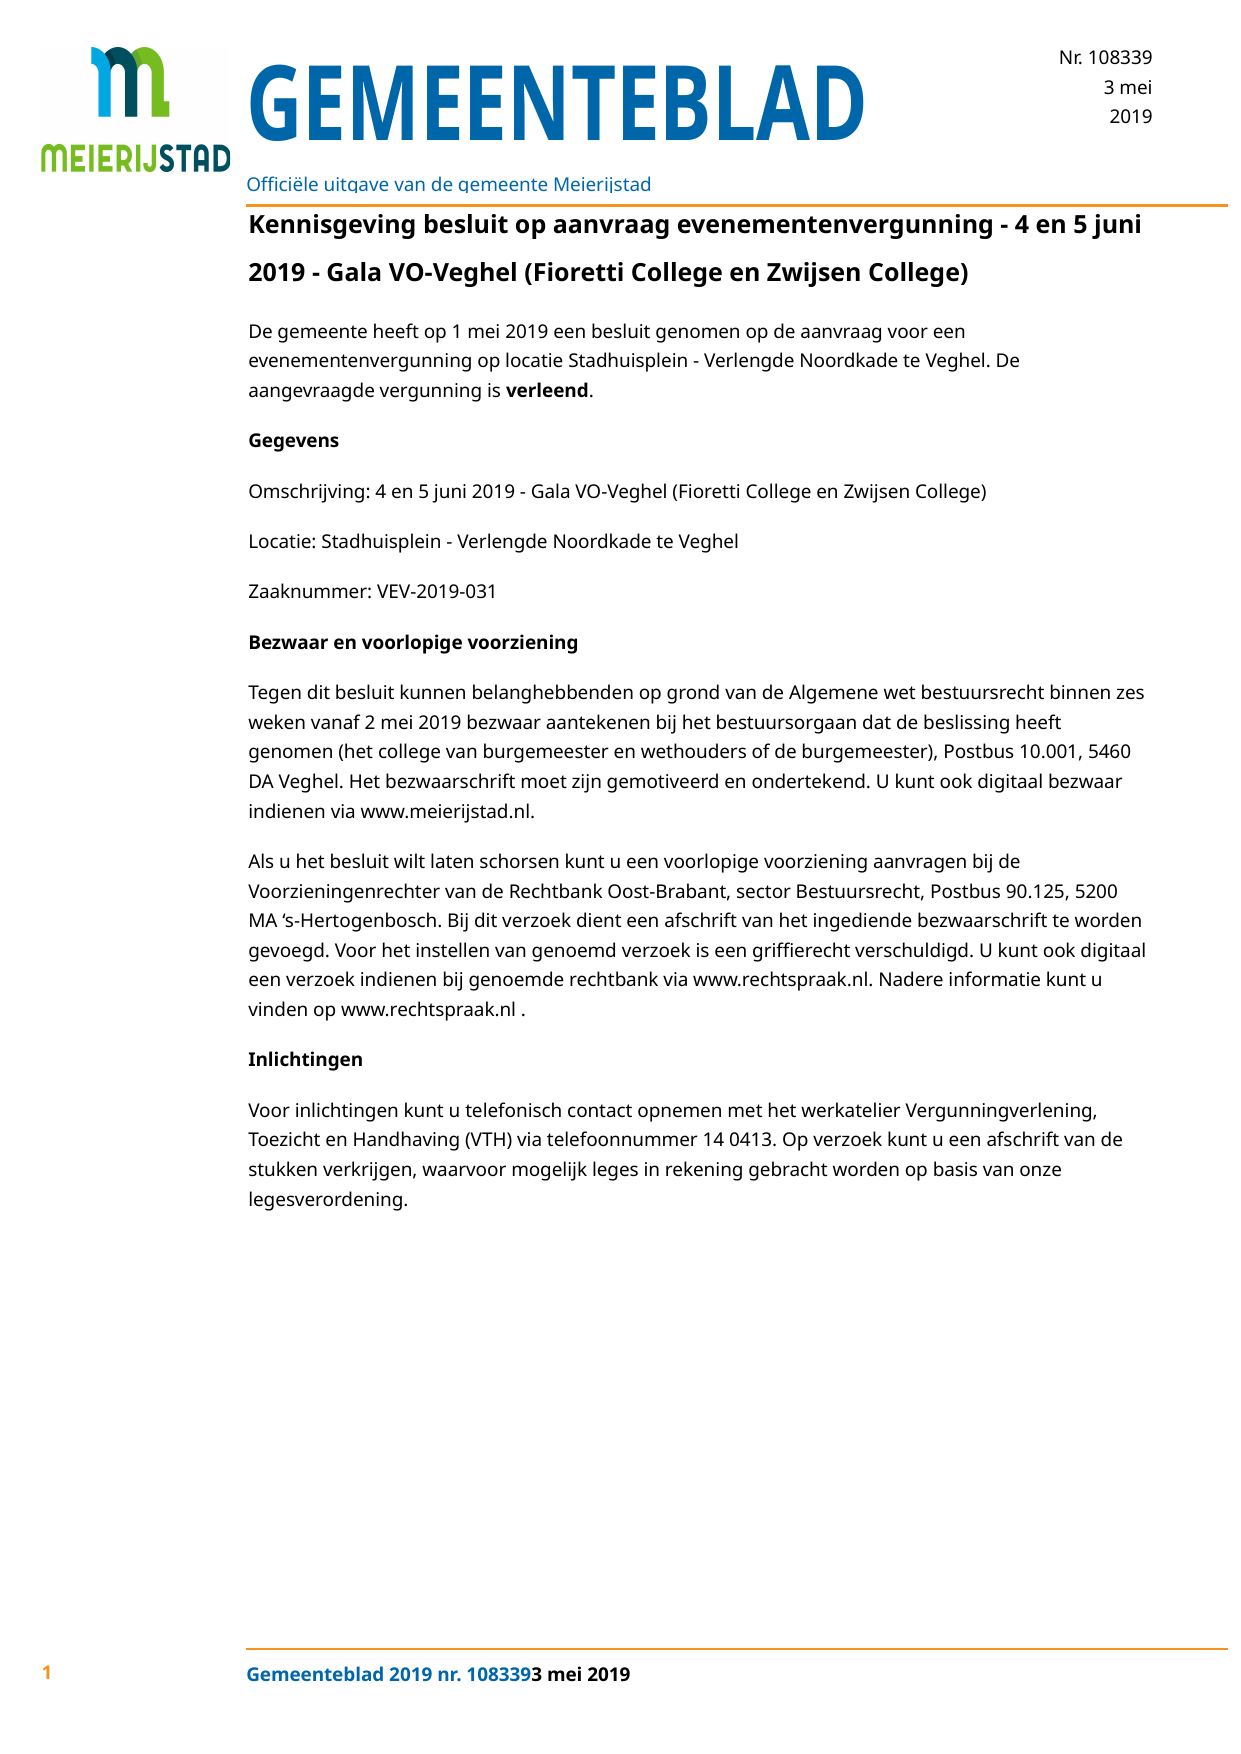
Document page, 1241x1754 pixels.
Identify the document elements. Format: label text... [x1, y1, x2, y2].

text Zaaknummer: VEV-2019-031 [248, 579, 1152, 604]
text Locatie: Stadhuisplein - Verlengde Noordkade te Veghel [248, 528, 1152, 554]
picture [41, 47, 231, 172]
text Bezwaar en voorlopige voorziening [248, 629, 1152, 655]
text Inlichtingen [248, 1047, 1152, 1072]
text De gemeente heeft op 1 mei 2019 een besluit genomen op de aanvraag voor een evenementenvergunning op locatie Stadhuisplein - Verlengde Noordkade te Veghel. De aangevraagde vergunning is verleend. [248, 318, 1152, 403]
text Kennisgeving besluit op aanvraag evenementenvergunning - 4 en 5 juni 2019 - Gala VO-Veghel (Fioretti College en Zwijsen College) [248, 207, 1152, 288]
text Gegevens [248, 427, 1152, 453]
text Omschrijving: 4 en 5 juni 2019 - Gala VO-Veghel (Fioretti College en Zwijsen College) [248, 478, 1152, 504]
text Als u het besluit wilt laten schorsen kunt u een voorlopige voorziening aanvragen bij de Voorzieningenrechter van de Rechtbank Oost-Brabant, sector Bestuursrecht, Postbus 90.125, 5200 MA ‘s-Hertogenbosch. Bij dit verzoek dient een afschrift van het ingediende bezwaarschrift te worden gevoegd. Voor het instellen van genoemd verzoek is een griffierecht verschuldigd. U kunt ook digitaal een verzoek indienen bij genoemde rechtbank via www.rechtspraak.nl. Nadere informatie kunt u vinden op www.rechtspraak.nl . [248, 848, 1152, 1022]
text Voor inlichtingen kunt u telefonisch contact opnemen met het werkatelier Vergunningverlening, Toezicht en Handhaving (VTH) via telefoonnummer 14 0413. Op verzoek kunt u een afschrift van de stukken verkrijgen, waarvoor mogelijk leges in rekening gebracht worden op basis van onze legesverordening. [248, 1097, 1152, 1212]
text Tegen dit besluit kunnen belanghebbenden op grond van de Algemene wet bestuursrecht binnen zes weken vanaf 2 mei 2019 bezwaar aantekenen bij het bestuursorgaan dat de beslissing heeft genomen (het college van burgemeester en wethouders of de burgemeester), Postbus 10.001, 5460 DA Veghel. Het bezwaarschrift moet zijn gemotiveerd en ondertekend. U kunt ook digitaal bezwaar indienen via www.meierijstad.nl. [248, 679, 1152, 824]
